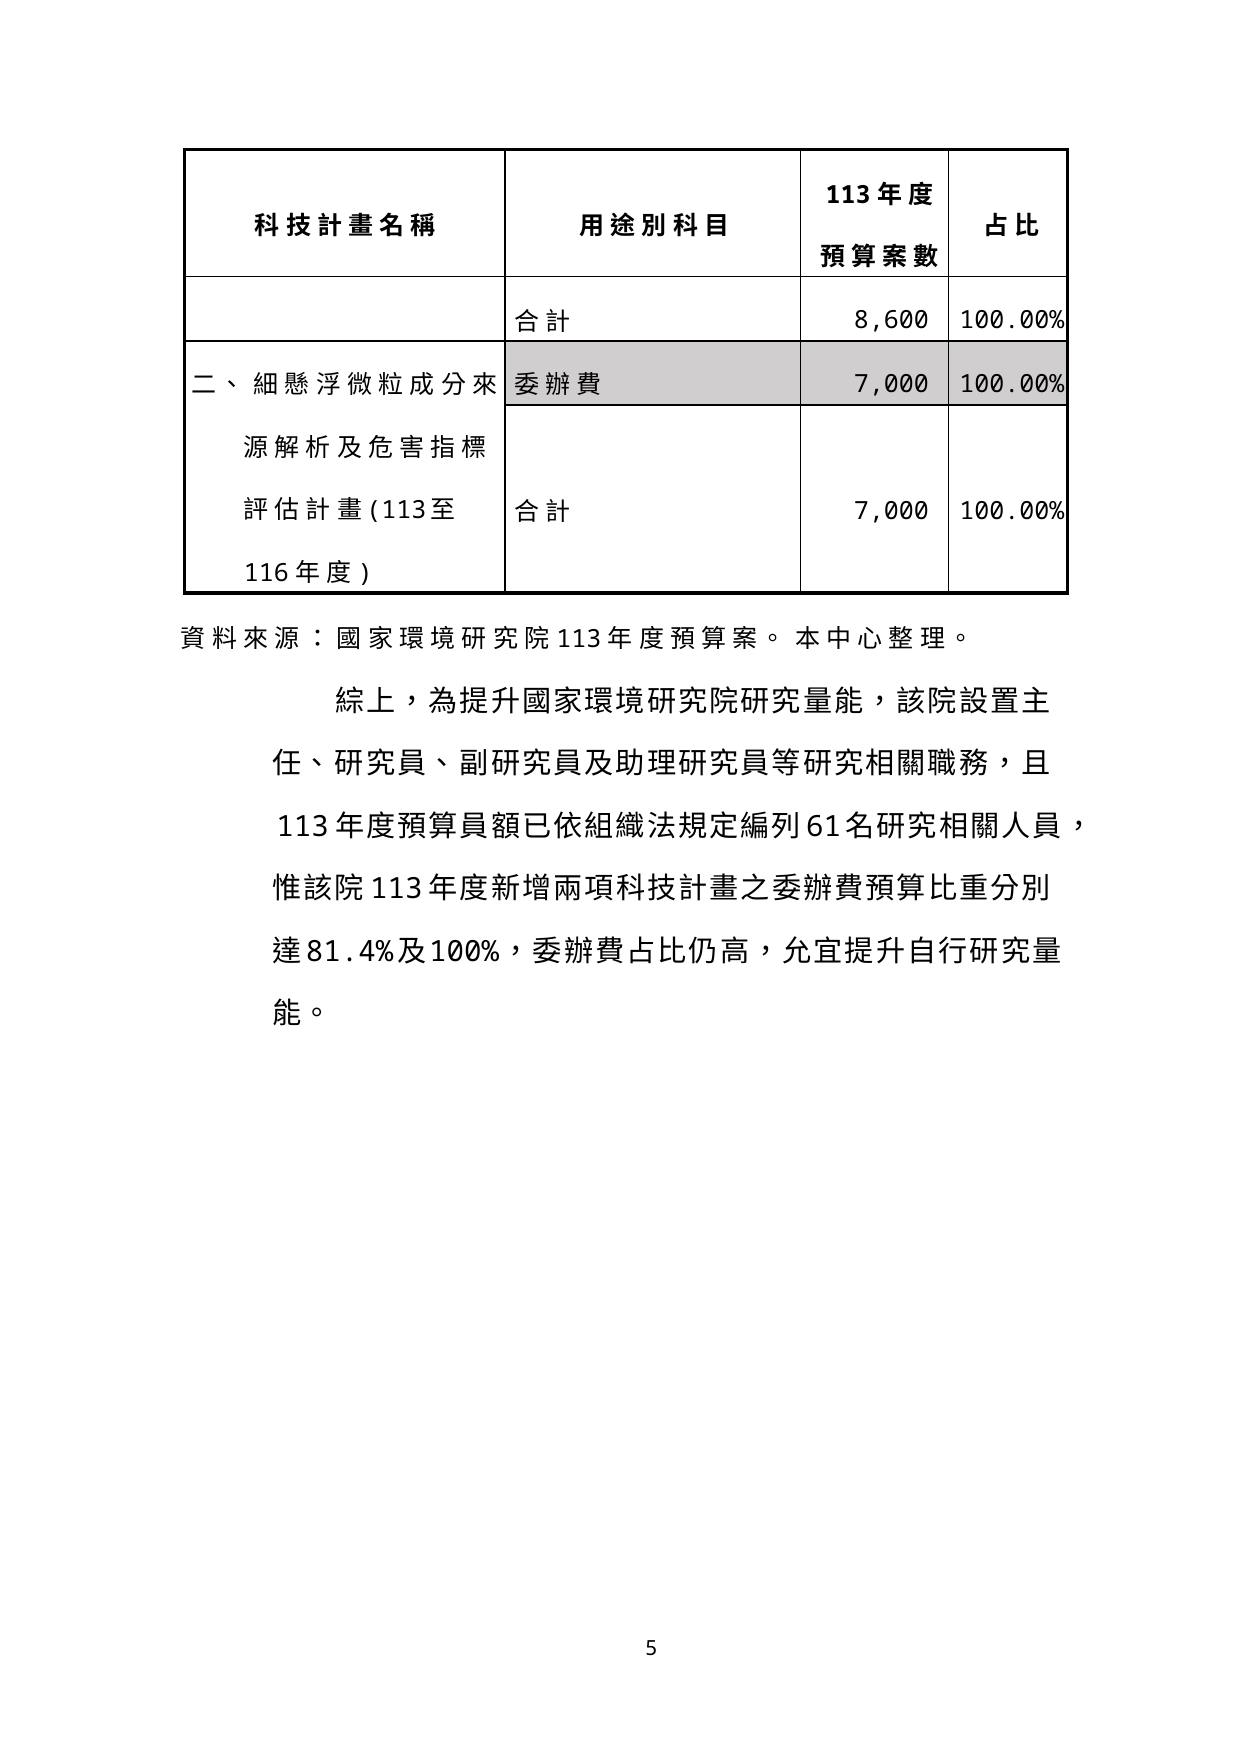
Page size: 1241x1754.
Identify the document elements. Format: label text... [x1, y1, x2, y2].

table_cell 100.00% [949, 342, 1066, 404]
text 綜上，為提升國家環境研究院研究量能，該院設置主任、研究員、副研究員及助理研究員等研究相關職務，且113年度預算員額已依組織法規定編列61名研究相關人員，惟該院113年度新增兩項科技計畫之委辦費預算比重分別達81.4%及100%，委辦費占比仍高，允宜提升自行研究量能。 [266, 657, 1063, 1032]
table_cell 二、細懸浮微粒成分來源解析及危害指標評估計畫(113至116年度) [186, 342, 504, 591]
table_cell 100.00% [949, 406, 1066, 591]
table_cell [186, 277, 504, 340]
table_cell 合計 [506, 406, 800, 591]
table_cell 合計 [506, 277, 800, 340]
text 資料來源：國家環境研究院113年度預算案。本中心整理。 [177, 594, 1063, 657]
table_header 科技計畫名稱 [186, 151, 504, 276]
table_header 占比 [949, 151, 1066, 276]
table_header 用途別科目 [506, 151, 800, 276]
table_cell 100.00% [949, 277, 1066, 340]
table_cell 8,600 [801, 277, 948, 340]
table_cell 委辦費 [506, 342, 800, 404]
table_cell 7,000 [801, 342, 948, 404]
table_header 113年度 預算案數 [801, 151, 948, 276]
table_cell 7,000 [801, 406, 948, 591]
